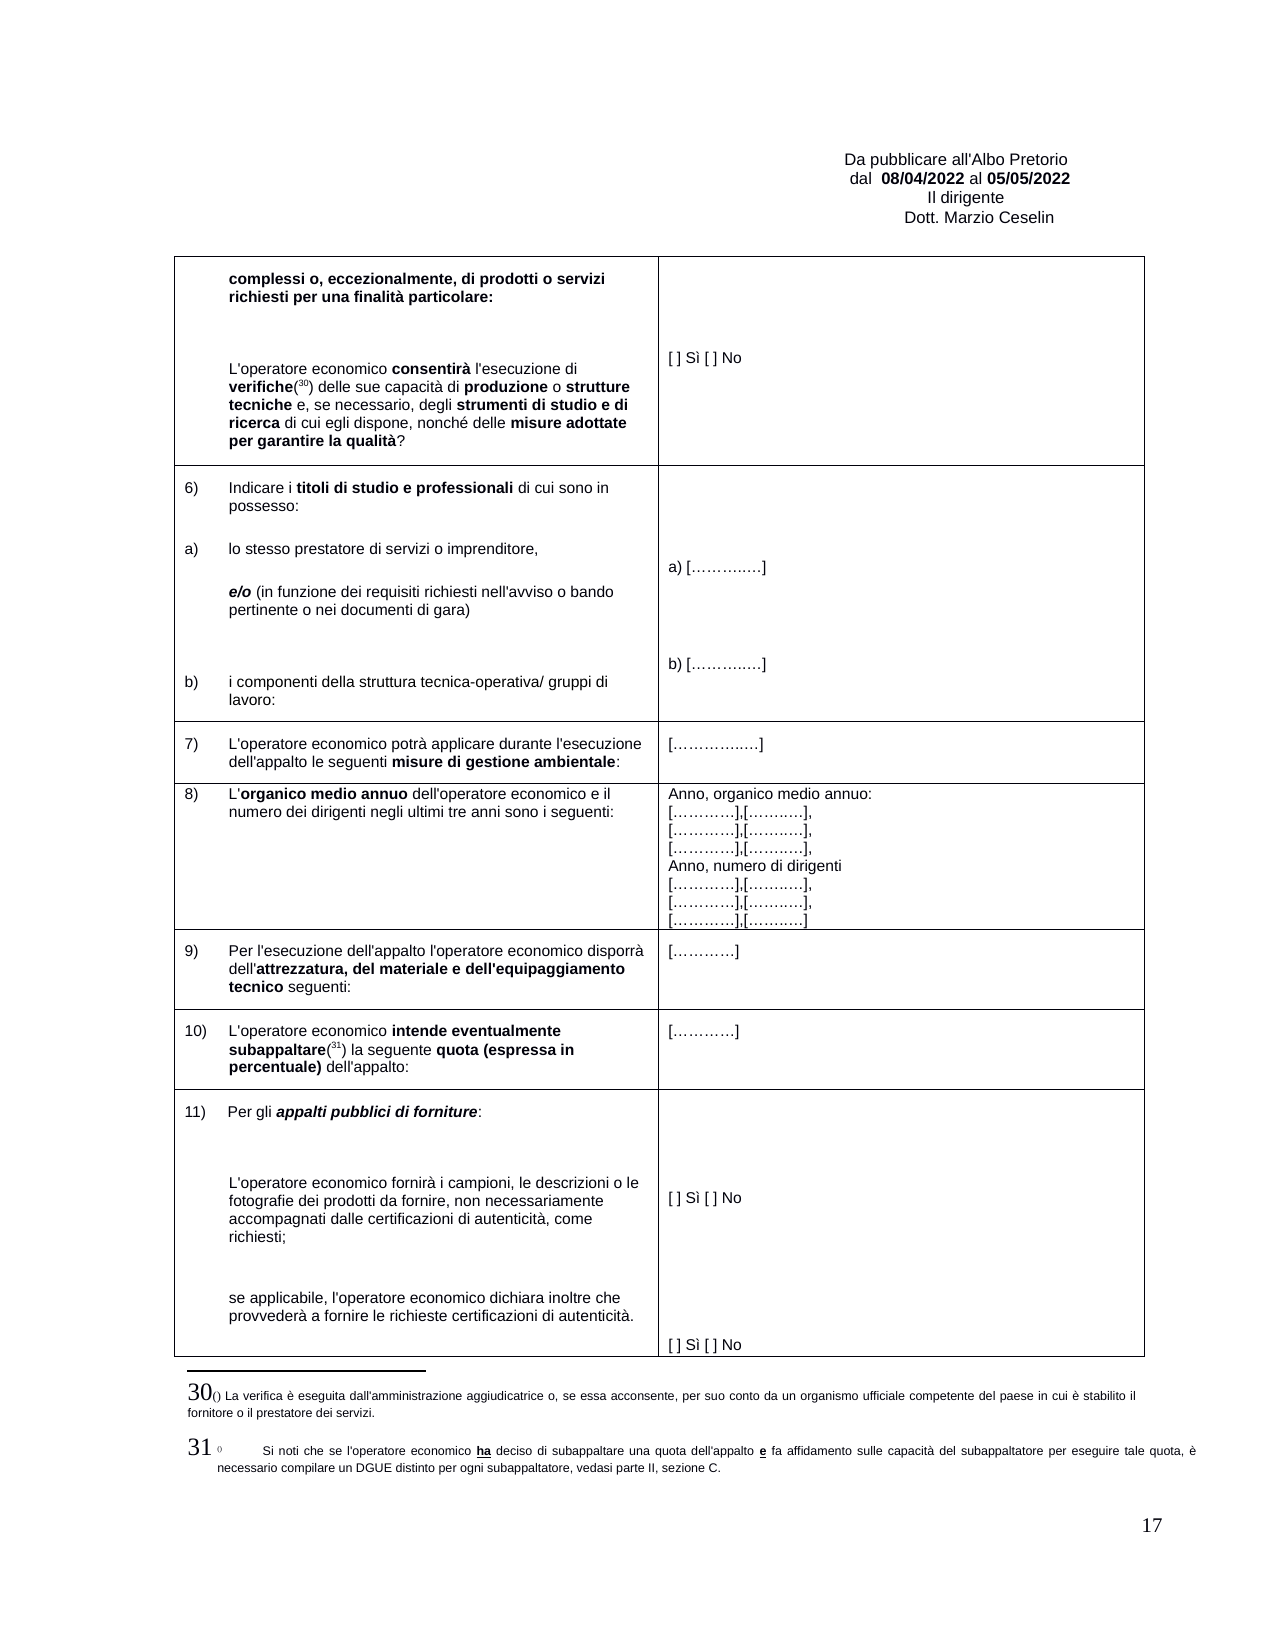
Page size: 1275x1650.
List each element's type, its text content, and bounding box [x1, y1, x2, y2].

table_cell 9) Per l'esecuzione dell'appalto l'operatore economico disporrà dell'attrezzatura, del materiale e dell'equipaggiamento tecnico seguenti: [175, 930, 658, 1009]
table_cell Anno, organico medio annuo: […………],[……..…], […………],[……..…], […………],[……..…], Anno, numero di dirigenti […………],[……..…], […………],[……..…], […………],[……..…] [659, 784, 1144, 928]
table_cell complessi o, eccezionalmente, di prodotti o servizi richiesti per una finalità particolare: L'operatore economico consentirà l'esecuzione di verifiche() delle sue capacità di produzione o strutture tecniche e, se necessario, degli strumenti di studio e di ricerca di cui egli dispone, nonché delle misure adottate per garantire la qualità? [175, 257, 658, 465]
table_cell 6) Indicare i titoli di studio e professionali di cui sono in possesso: a) lo stesso prestatore di servizi o imprenditore, e/o (in funzione dei requisiti richiesti nell'avviso o bando pertinente o nei documenti di gara) b) i componenti della struttura tecnica-operativa/ gruppi di lavoro: [175, 466, 658, 721]
table_cell 10) L'operatore economico intende eventualmente subappaltare() la seguente quota (espressa in percentuale) dell'appalto: [175, 1010, 658, 1089]
table_cell [ ] Sì [ ] No [ ] Sì [ ] No [659, 1090, 1144, 1356]
table_cell 7) L'operatore economico potrà applicare durante l'esecuzione dell'appalto le seguenti misure di gestione ambientale: [175, 722, 658, 783]
table_cell […………] [659, 1010, 1144, 1089]
table_cell [ ] Sì [ ] No [659, 257, 1144, 465]
table_cell a) [………..…] b) [………..…] [659, 466, 1144, 721]
table_cell 11) Per gli appalti pubblici di forniture: L'operatore economico fornirà i campioni, le descrizioni o le fotografie dei prodotti da fornire, non necessariamente accompagnati dalle certificazioni di autenticità, come richiesti; se applicabile, l'operatore economico dichiara inoltre che provvederà a fornire le richieste certificazioni di autenticità. [175, 1090, 658, 1356]
table_cell 8) L'organico medio annuo dell'operatore economico e il numero dei dirigenti negli ultimi tre anni sono i seguenti: [175, 784, 658, 928]
table_cell […………..…] [659, 722, 1144, 783]
table_cell […………] [659, 930, 1144, 1009]
